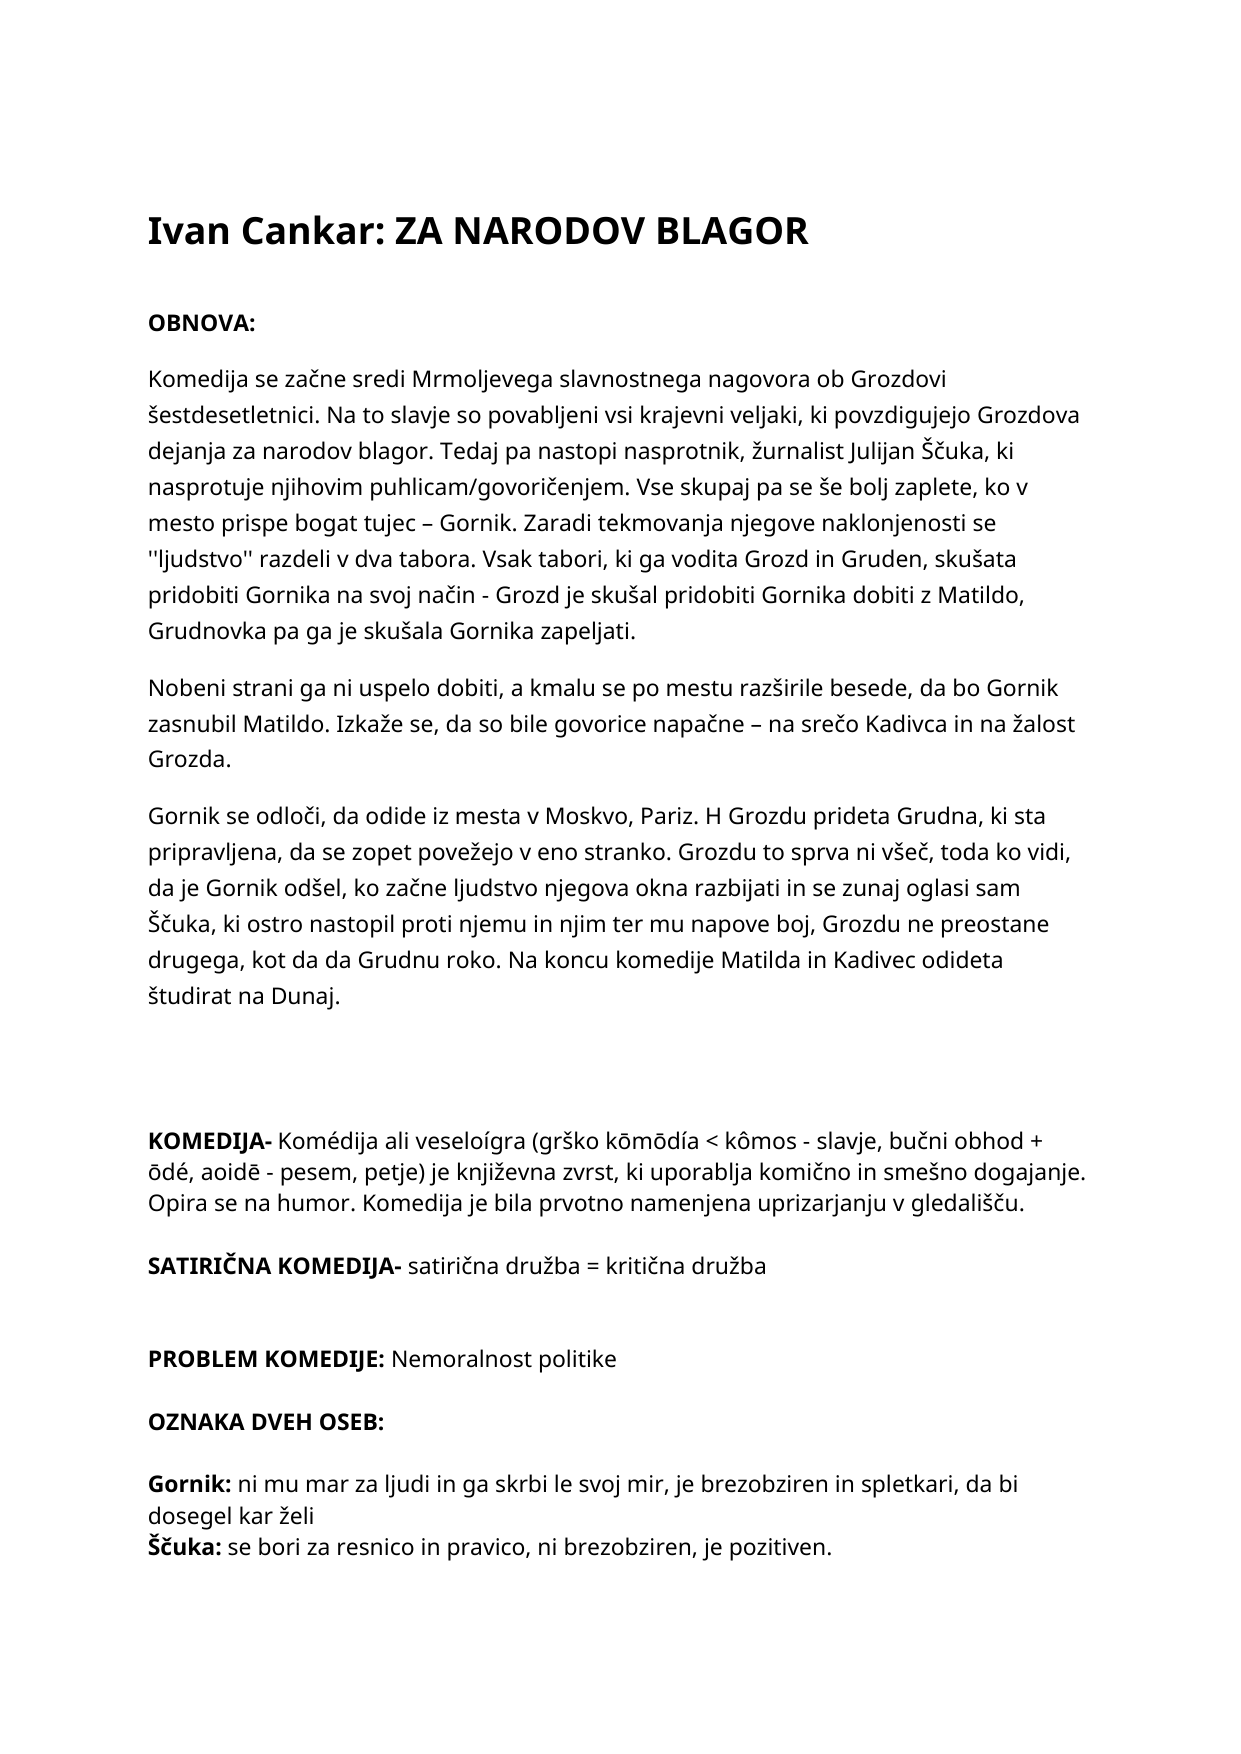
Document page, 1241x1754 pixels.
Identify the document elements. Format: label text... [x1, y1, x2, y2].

text KOMEDIJA- Komédija ali veseloígra (grško kōmōdía < kômos - slavje, bučni obhod + ōdé, aoidē - pesem, petje) je književna zvrst, ki uporablja komično in smešno dogajanje. Opira se na humor. Komedija je bila prvotno namenjena uprizarjanju v gledališču. [148, 1125, 1093, 1218]
text SATIRIČNA KOMEDIJA- satirična družba = kritična družba [148, 1250, 1093, 1281]
text OZNAKA DVEH OSEB: [148, 1406, 1093, 1437]
text Gornik: ni mu mar za ljudi in ga skrbi le svoj mir, je brezobziren in spletkari, da bi dosegel kar želi [148, 1468, 1093, 1531]
text Gornik se odloči, da odide iz mesta v Moskvo, Pariz. H Grozdu prideta Grudna, ki sta pripravljena, da se zopet povežejo v eno stranko. Grozdu to sprva ni všeč, toda ko vidi, da je Gornik odšel, ko začne ljudstvo njegova okna razbijati in se zunaj oglasi sam Ščuka, ki ostro nastopil proti njemu in njim ter mu napove boj, Grozdu ne preostane drugega, kot da da Grudnu roko. Na koncu komedije Matilda in Kadivec odideta študirat na Dunaj. [148, 800, 1093, 1011]
text PROBLEM KOMEDIJE: Nemoralnost politike [148, 1343, 1093, 1375]
text Ščuka: se bori za resnico in pravico, ni brezobziren, je pozitiven. [148, 1531, 1093, 1562]
text OBNOVA: [148, 306, 1093, 338]
text Ivan Cankar: ZA NARODOV BLAGOR [148, 204, 1093, 255]
text Nobeni strani ga ni uspelo dobiti, a kmalu se po mestu razširile besede, da bo Gornik zasnubil Matildo. Izkaže se, da so bile govorice napačne – na srečo Kadivca in na žalost Grozda. [148, 672, 1093, 775]
text Komedija se začne sredi Mrmoljevega slavnostnega nagovora ob Grozdovi šestdesetletnici. Na to slavje so povabljeni vsi krajevni veljaki, ki povzdigujejo Grozdova dejanja za narodov blagor. Tedaj pa nastopi nasprotnik, žurnalist Julijan Ščuka, ki nasprotuje njihovim puhlicam/govoričenjem. Vse skupaj pa se še bolj zaplete, ko v mesto prispe bogat tujec – Gornik. Zaradi tekmovanja njegove naklonjenosti se ''ljudstvo'' razdeli v dva tabora. Vsak tabori, ki ga vodita Grozd in Gruden, skušata pridobiti Gornika na svoj način - Grozd je skušal pridobiti Gornika dobiti z Matildo, Grudnovka pa ga je skušala Gornika zapeljati. [148, 363, 1093, 646]
